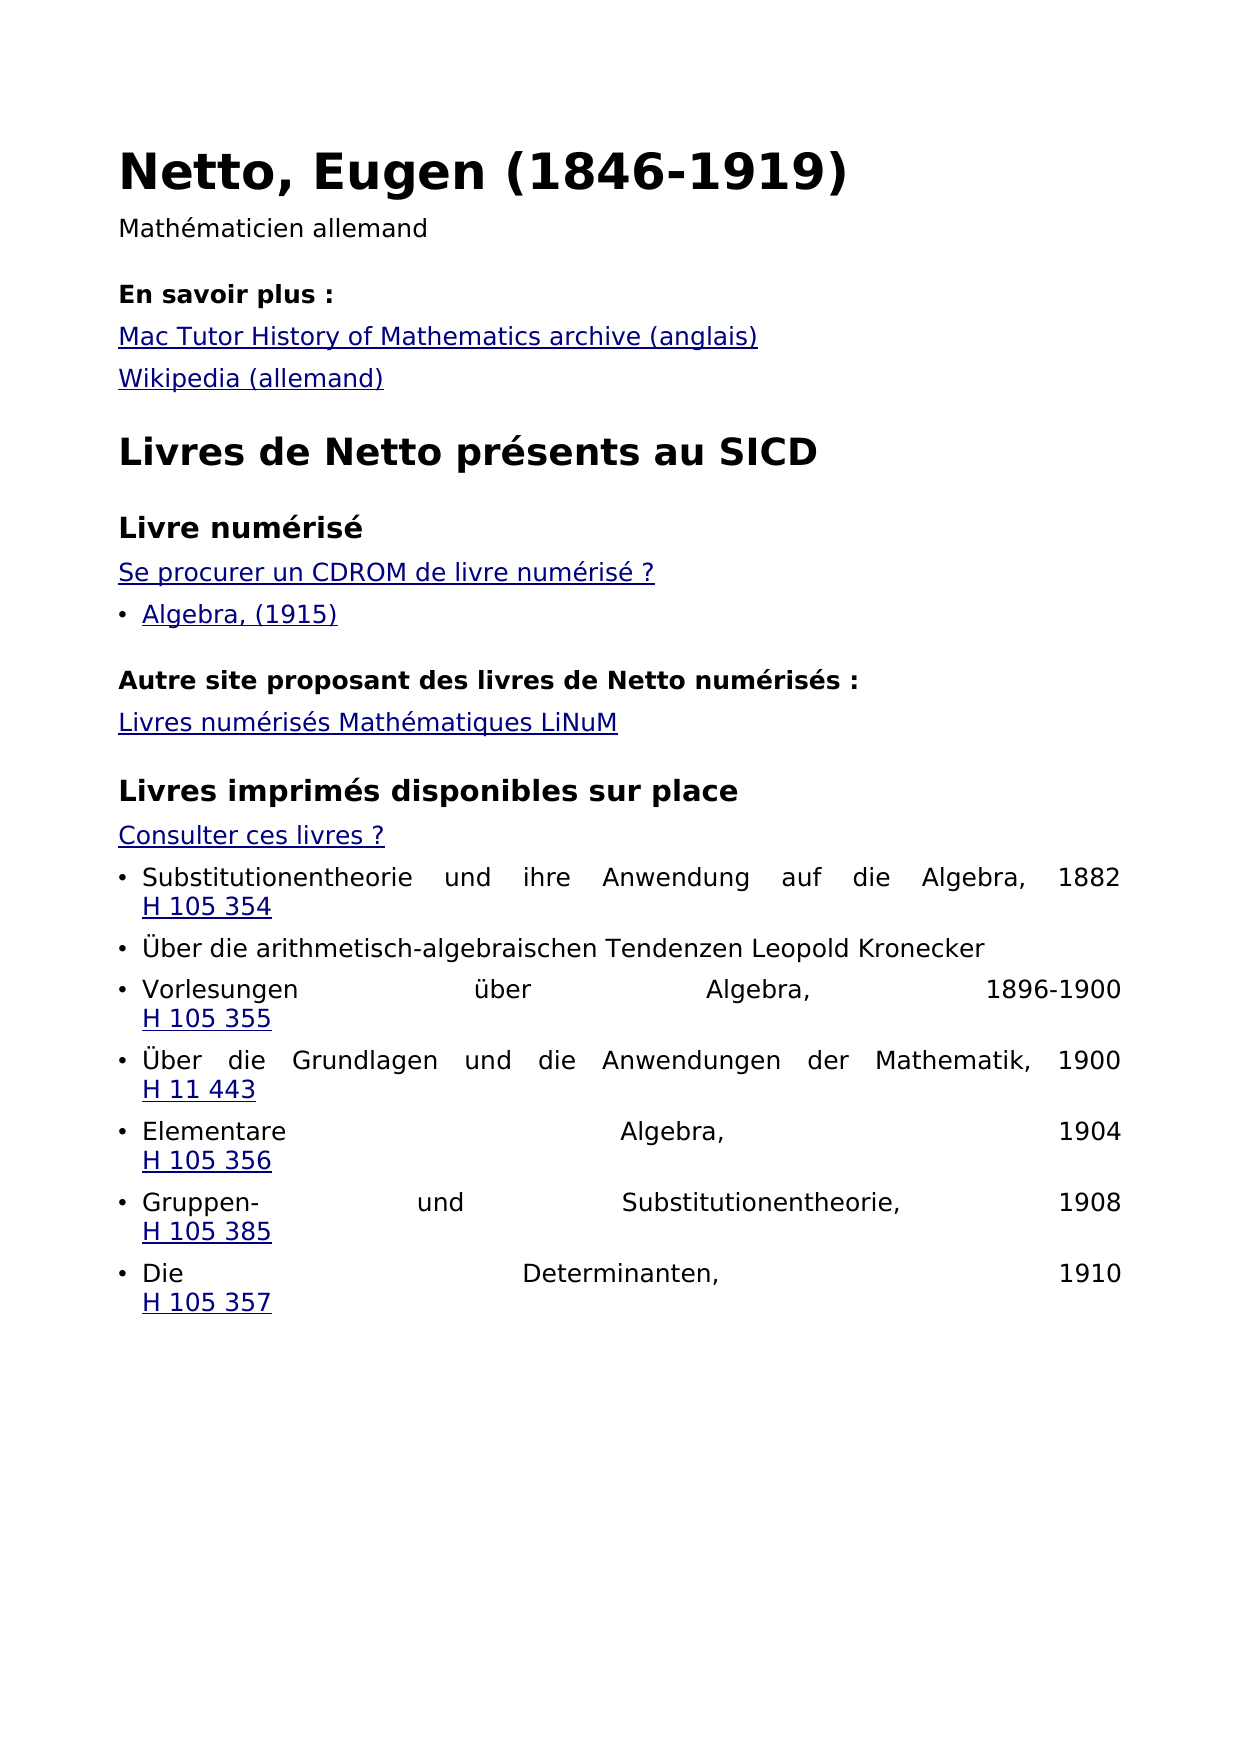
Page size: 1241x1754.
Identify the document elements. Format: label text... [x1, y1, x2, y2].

subtitle Livres imprimés disponibles sur place [118, 775, 1122, 809]
subtitle Autre site proposant des livres de Netto numérisés : [118, 666, 1122, 696]
text Wikipedia (allemand) [118, 364, 1122, 393]
text Consulter ces livres ? [118, 821, 1122, 850]
text Mac Tutor History of Mathematics archive (anglais) [118, 322, 1122, 351]
list Die Determinanten, 1910 H 105 357 [118, 1259, 1122, 1317]
list Elementare Algebra, 1904 H 105 356 [118, 1117, 1122, 1175]
list Algebra, (1915) [118, 600, 1122, 629]
text Se procurer un CDROM de livre numérisé ? [118, 558, 1122, 587]
subtitle Livres de Netto présents au SICD [118, 431, 1122, 474]
subtitle En savoir plus : [118, 281, 1122, 310]
subtitle Netto, Eugen (1846-1919) [118, 143, 1122, 201]
subtitle Livre numérisé [118, 512, 1122, 546]
text Mathématicien allemand [118, 214, 1122, 243]
list Über die arithmetisch-algebraischen Tendenzen Leopold Kronecker [118, 934, 1122, 963]
list Über die Grundlagen und die Anwendungen der Mathematik, 1900 H 11 443 [118, 1046, 1122, 1104]
text Livres numérisés Mathématiques LiNuM [118, 708, 1122, 737]
list Substitutionentheorie und ihre Anwendung auf die Algebra, 1882 H 105 354 [118, 863, 1122, 921]
list Gruppen- und Substitutionentheorie, 1908 H 105 385 [118, 1188, 1122, 1246]
list Vorlesungen über Algebra, 1896-1900 H 105 355 [118, 975, 1122, 1034]
